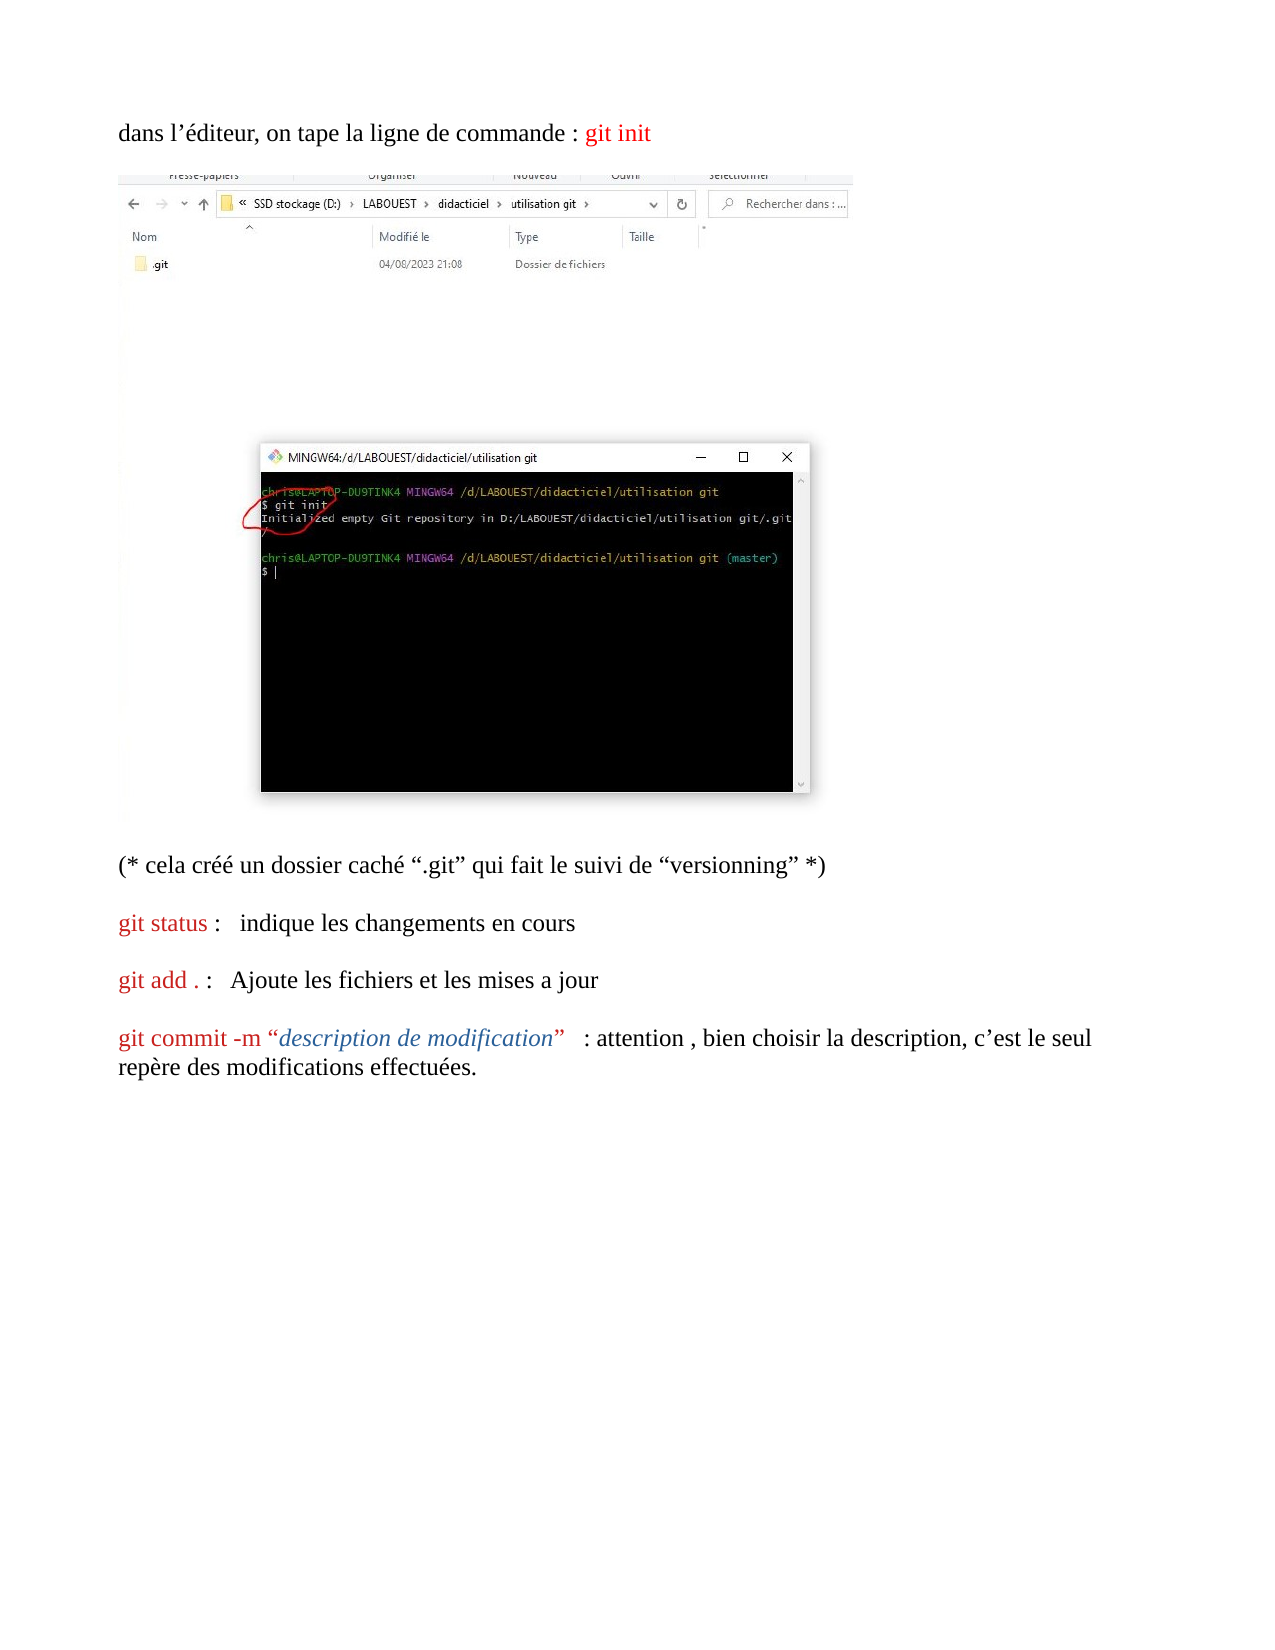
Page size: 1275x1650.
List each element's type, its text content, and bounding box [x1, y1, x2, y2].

text git commit -m “description de modification” : attention , bien choisir la description, c’est le seul repère des modifications effectuées. [118, 1023, 1157, 1081]
text git add . : Ajoute les fichiers et les mises a jour [118, 966, 1157, 994]
text git status : indique les changements en cours [118, 908, 1157, 937]
picture [118, 175, 854, 822]
text dans l’éditeur, on tape la ligne de commande : git init [118, 118, 1157, 147]
text (* cela créé un dossier caché “.git” qui fait le suivi de “versionning” *) [118, 851, 1157, 879]
